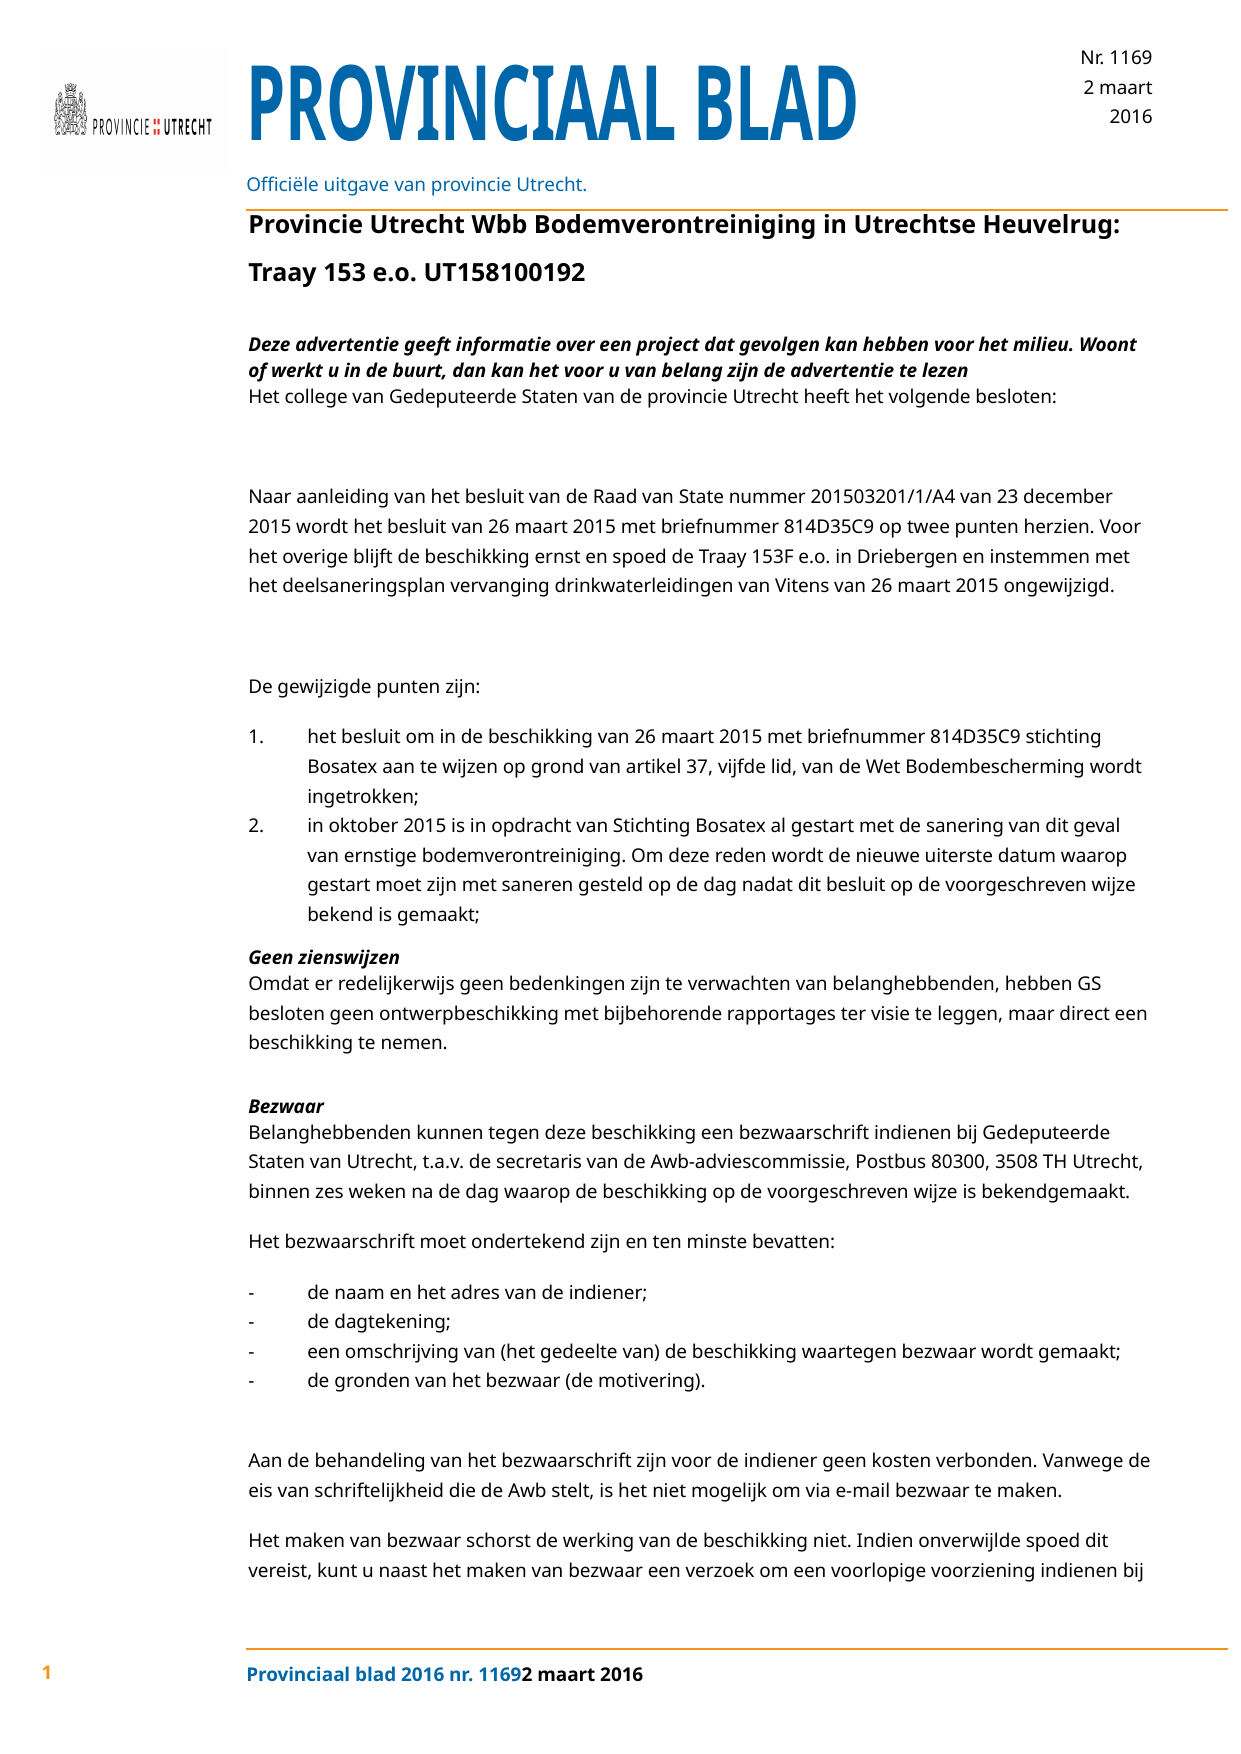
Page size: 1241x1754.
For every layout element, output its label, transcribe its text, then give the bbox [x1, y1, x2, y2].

text Bezwaar [248, 1093, 1152, 1119]
text Het maken van bezwaar schorst de werking van de beschikking niet. Indien onverwijlde spoed dit vereist, kunt u naast het maken van bezwaar een verzoek om een voorlopige voorziening indienen bij [248, 1528, 1152, 1583]
text Het college van Gedeputeerde Staten van de provincie Utrecht heeft het volgende besloten: [248, 383, 1152, 409]
list de gronden van het bezwaar (de motivering). [248, 1368, 1152, 1393]
text Deze advertentie geeft informatie over een project dat gevolgen kan hebben voor het milieu. Woont of werkt u in de buurt, dan kan het voor u van belang zijn de advertentie te lezen [248, 331, 1152, 383]
text Aan de behandeling van het bezwaarschrift zijn voor de indiener geen kosten verbonden. Vanwege de eis van schriftelijkheid die de Awb stelt, is het niet mogelijk om via e-mail bezwaar te maken. [248, 1448, 1152, 1503]
text Belanghebbenden kunnen tegen deze beschikking een bezwaarschrift indienen bij Gedeputeerde Staten van Utrecht, t.a.v. de secretaris van de Awb-adviescommissie, Postbus 80300, 3508 TH Utrecht, binnen zes weken na de dag waarop de beschikking op de voorgeschreven wijze is bekendgemaakt. [248, 1119, 1152, 1204]
text Het bezwaarschrift moet ondertekend zijn en ten minste bevatten: [248, 1228, 1152, 1254]
text De gewijzigde punten zijn: [248, 673, 1152, 699]
picture [41, 47, 231, 172]
list de naam en het adres van de indiener; [248, 1279, 1152, 1305]
text Geen zienswijzen [248, 944, 1152, 970]
list de dagtekening; [248, 1308, 1152, 1334]
list in oktober 2015 is in opdracht van Stichting Bosatex al gestart met de sanering van dit geval van ernstige bodemverontreiniging. Om deze reden wordt de nieuwe uiterste datum waarop gestart moet zijn met saneren gesteld op de dag nadat dit besluit op de voorgeschreven wijze bekend is gemaakt; [248, 812, 1152, 927]
list een omschrijving van (het gedeelte van) de beschikking waartegen bezwaar wordt gemaakt; [248, 1338, 1152, 1364]
text Omdat er redelijkerwijs geen bedenkingen zijn te verwachten van belanghebbenden, hebben GS besloten geen ontwerpbeschikking met bijbehorende rapportages ter visie te leggen, maar direct een beschikking te nemen. [248, 970, 1152, 1055]
list het besluit om in de beschikking van 26 maart 2015 met briefnummer 814D35C9 stichting Bosatex aan te wijzen op grond van artikel 37, vijfde lid, van de Wet Bodembescherming wordt ingetrokken; [248, 724, 1152, 809]
text Provincie Utrecht Wbb Bodemverontreiniging in Utrechtse Heuvelrug: Traay 153 e.o. UT158100192 [248, 211, 1152, 288]
text Naar aanleiding van het besluit van de Raad van State nummer 201503201/1/A4 van 23 december 2015 wordt het besluit van 26 maart 2015 met briefnummer 814D35C9 op twee punten herzien. Voor het overige blijft de beschikking ernst en spoed de Traay 153F e.o. in Driebergen en instemmen met het deelsaneringsplan vervanging drinkwaterleidingen van Vitens van 26 maart 2015 ongewijzigd. [248, 484, 1152, 598]
